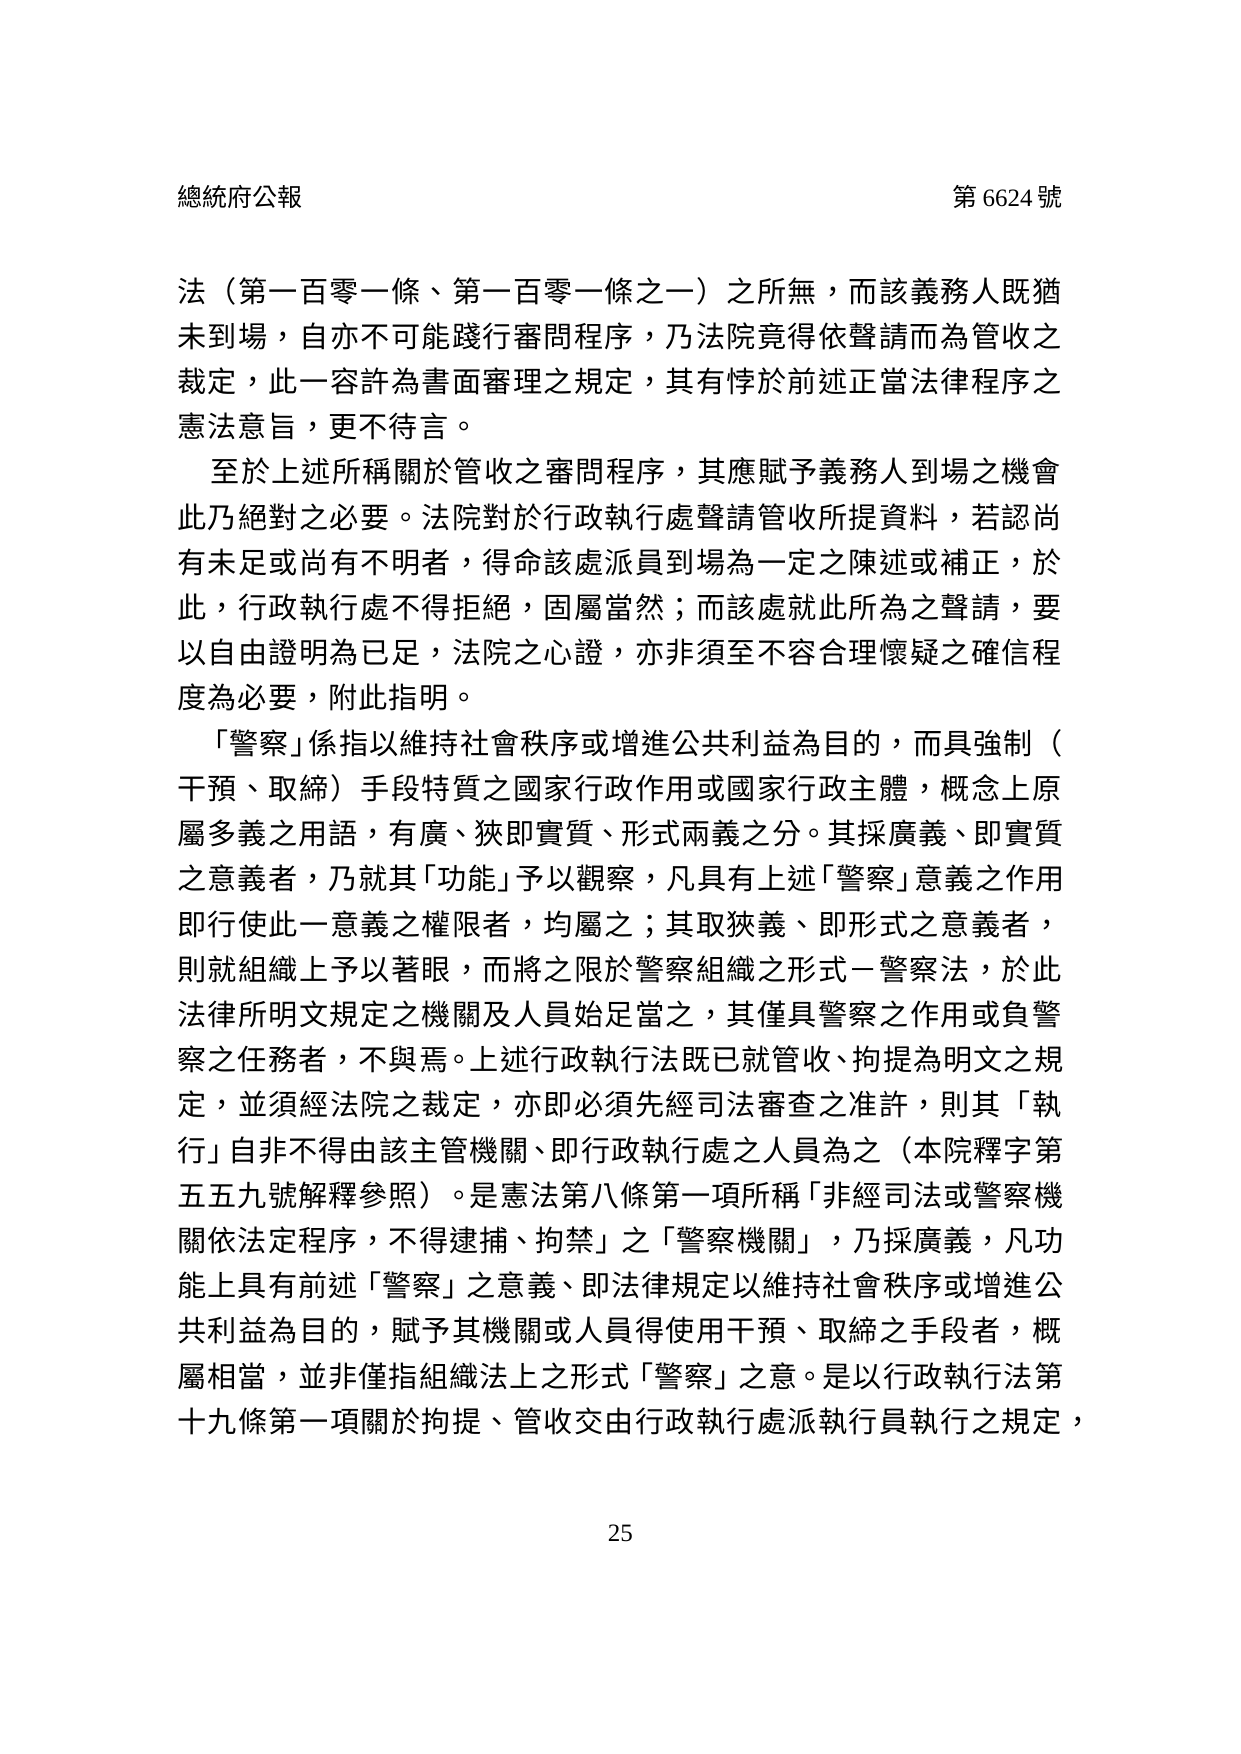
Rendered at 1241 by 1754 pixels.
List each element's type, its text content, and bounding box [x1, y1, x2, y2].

text 法（第一百零一條、第一百零一條之一）之所無，而該義務人既猶未到場，自亦不可能踐行審問程序，乃法院竟得依聲請而為管收之裁定，此一容許為書面審理之規定，其有悖於前述正當法律程序之憲法意旨，更不待言。 [177, 266, 1063, 447]
text 至於上述所稱關於管收之審問程序，其應賦予義務人到場之機會，此乃絕對之必要。法院對於行政執行處聲請管收所提資料，若認尚有未足或尚有不明者，得命該處派員到場為一定之陳述或補正，於此，行政執行處不得拒絕，固屬當然；而該處就此所為之聲請，要以自由證明為已足，法院之心證，亦非須至不容合理懷疑之確信程度為必要，附此指明。 [177, 447, 1063, 718]
text 「警察」係指以維持社會秩序或增進公共利益為目的，而具強制（干預、取締）手段特質之國家行政作用或國家行政主體，概念上原屬多義之用語，有廣、狹即實質、形式兩義之分。其採廣義、即實質之意義者，乃就其「功能」予以觀察，凡具有上述「警察」意義之作用、即行使此一意義之權限者，均屬之；其取狹義、即形式之意義者，則就組織上予以著眼，而將之限於警察組織之形式－警察法，於此法律所明文規定之機關及人員始足當之，其僅具警察之作用或負警察之任務者，不與焉。上述行政執行法既已就管收、拘提為明文之規定，並須經法院之裁定，亦即必須先經司法審查之准許，則其「執行」自非不得由該主管機關、即行政執行處之人員為之（本院釋字第五五九號解釋參照）。是憲法第八條第一項所稱「非經司法或警察機關依法定程序，不得逮捕、拘禁」之「警察機關」，乃採廣義，凡功能上具有前述「警察」之意義、即法律規定以維持社會秩序或增進公共利益為目的，賦予其機關或人員得使用干預、取締之手段者，概屬相當，並非僅指組織法上之形式「警察」之意。是以行政執行法第十九條第一項關於拘提、管收交由行政執行處派執行員執行之規定，核與憲法前開規定之意旨尚無違背。 [177, 718, 1063, 1441]
